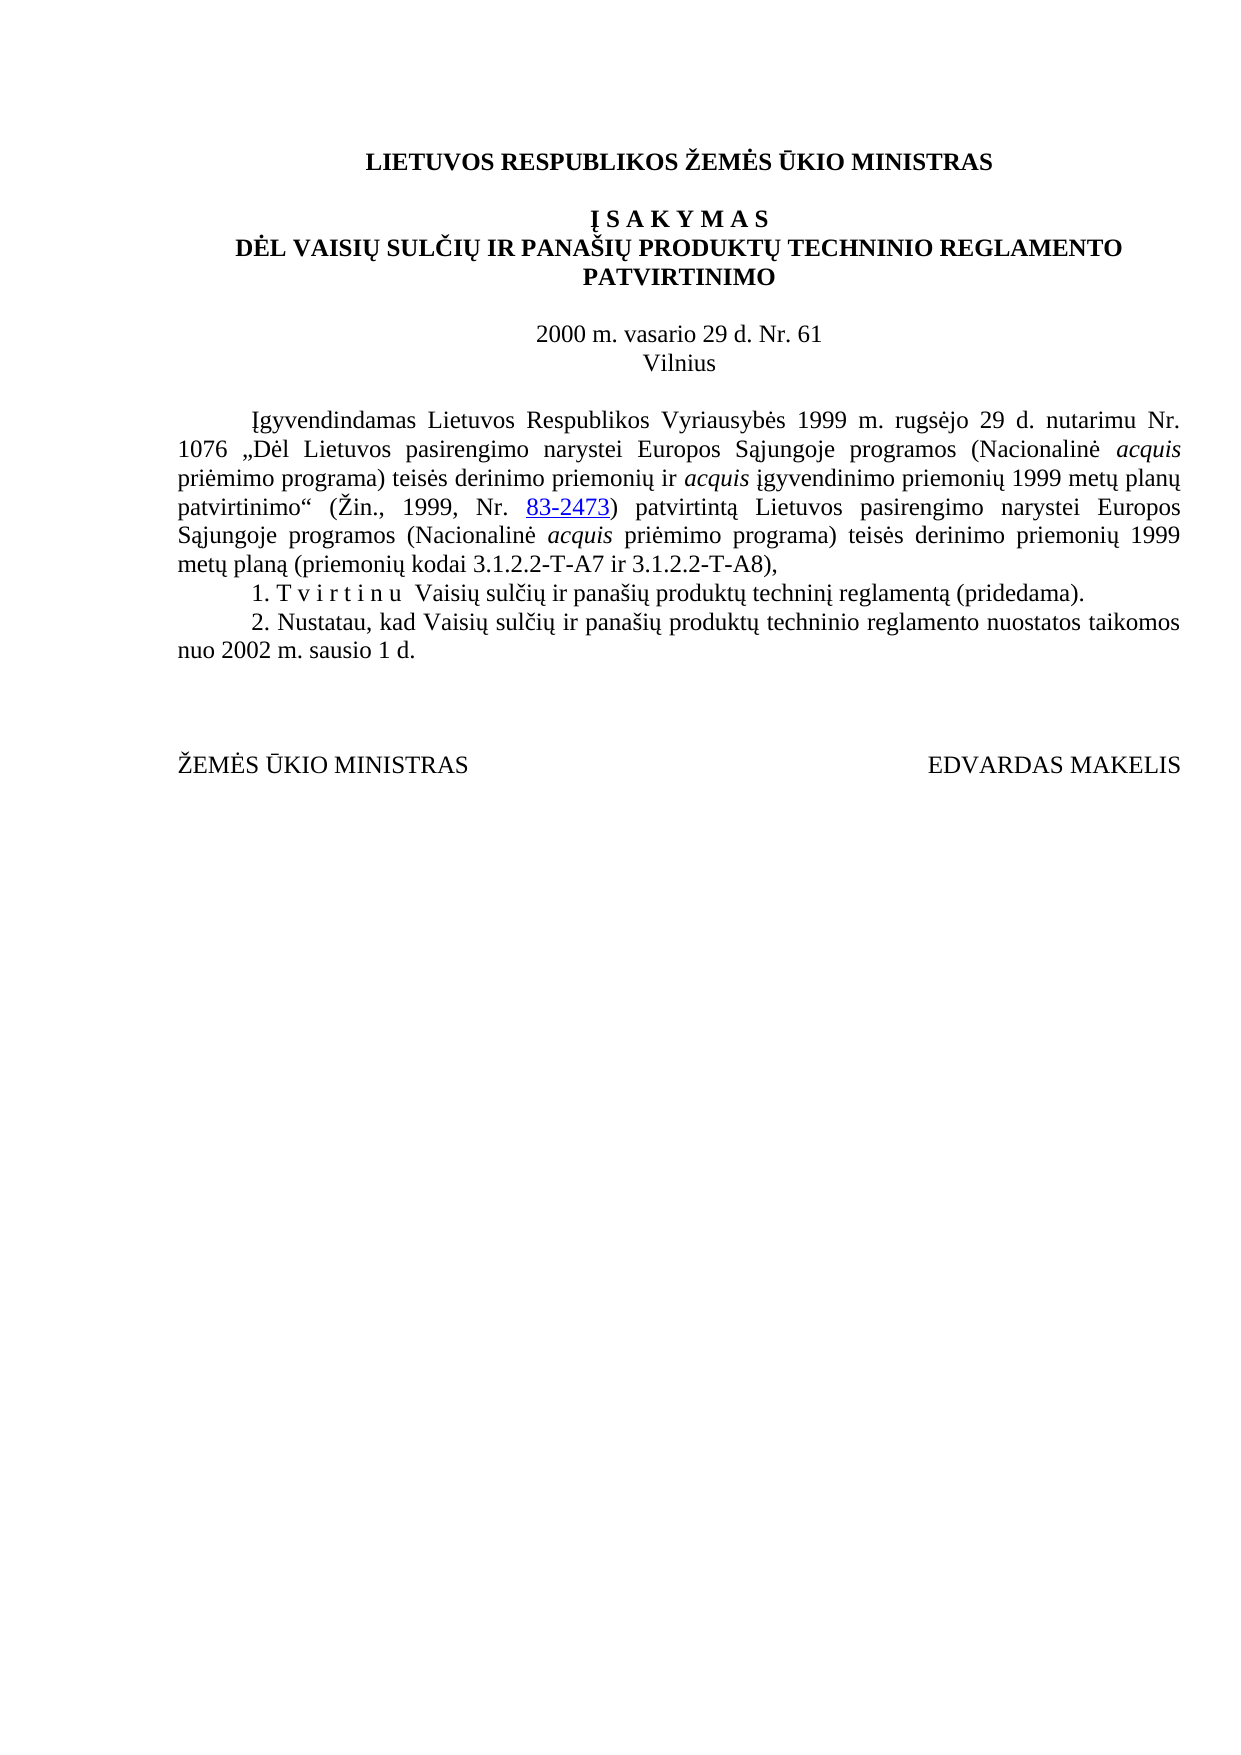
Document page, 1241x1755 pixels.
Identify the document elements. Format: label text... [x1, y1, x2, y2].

text Įgyvendindamas Lietuvos Respublikos Vyriausybės 1999 m. rugsėjo 29 d. nutarimu Nr. 1076 „Dėl Lietuvos pasirengimo narystei Europos Sąjungoje programos (Nacionalinė acquis priėmimo programa) teisės derinimo priemonių ir acquis įgyvendinimo priemonių 1999 metų planų patvirtinimo“ (Žin., 1999, Nr. 83-2473) patvirtintą Lietuvos pasirengimo narystei Europos Sąjungoje programos (Nacionalinė acquis priėmimo programa) teisės derinimo priemonių 1999 metų planą (priemonių kodai 3.1.2.2-T-A7 ir 3.1.2.2-T-A8), [177, 406, 1181, 578]
text LIETUVOS RESPUBLIKOS ŽEMĖS ŪKIO MINISTRAS [177, 147, 1181, 176]
text DĖL VAISIŲ SULČIŲ IR PANAŠIŲ PRODUKTŲ TECHNINIO REGLAMENTO PATVIRTINIMO [177, 233, 1181, 291]
text 1. Tvirtinu Vaisių sulčių ir panašių produktų techninį reglamentą (pridedama). [177, 578, 1181, 607]
text ŽEMĖS ŪKIO MINISTRAS EDVARDAS MAKELIS [177, 751, 1181, 779]
text 2. Nustatau, kad Vaisių sulčių ir panašių produktų techninio reglamento nuostatos taikomos nuo 2002 m. sausio 1 d. [177, 607, 1181, 664]
text Vilnius [177, 348, 1181, 377]
text Į S A K Y M A S [177, 204, 1181, 233]
text 2000 m. vasario 29 d. Nr. 61 [177, 319, 1181, 348]
